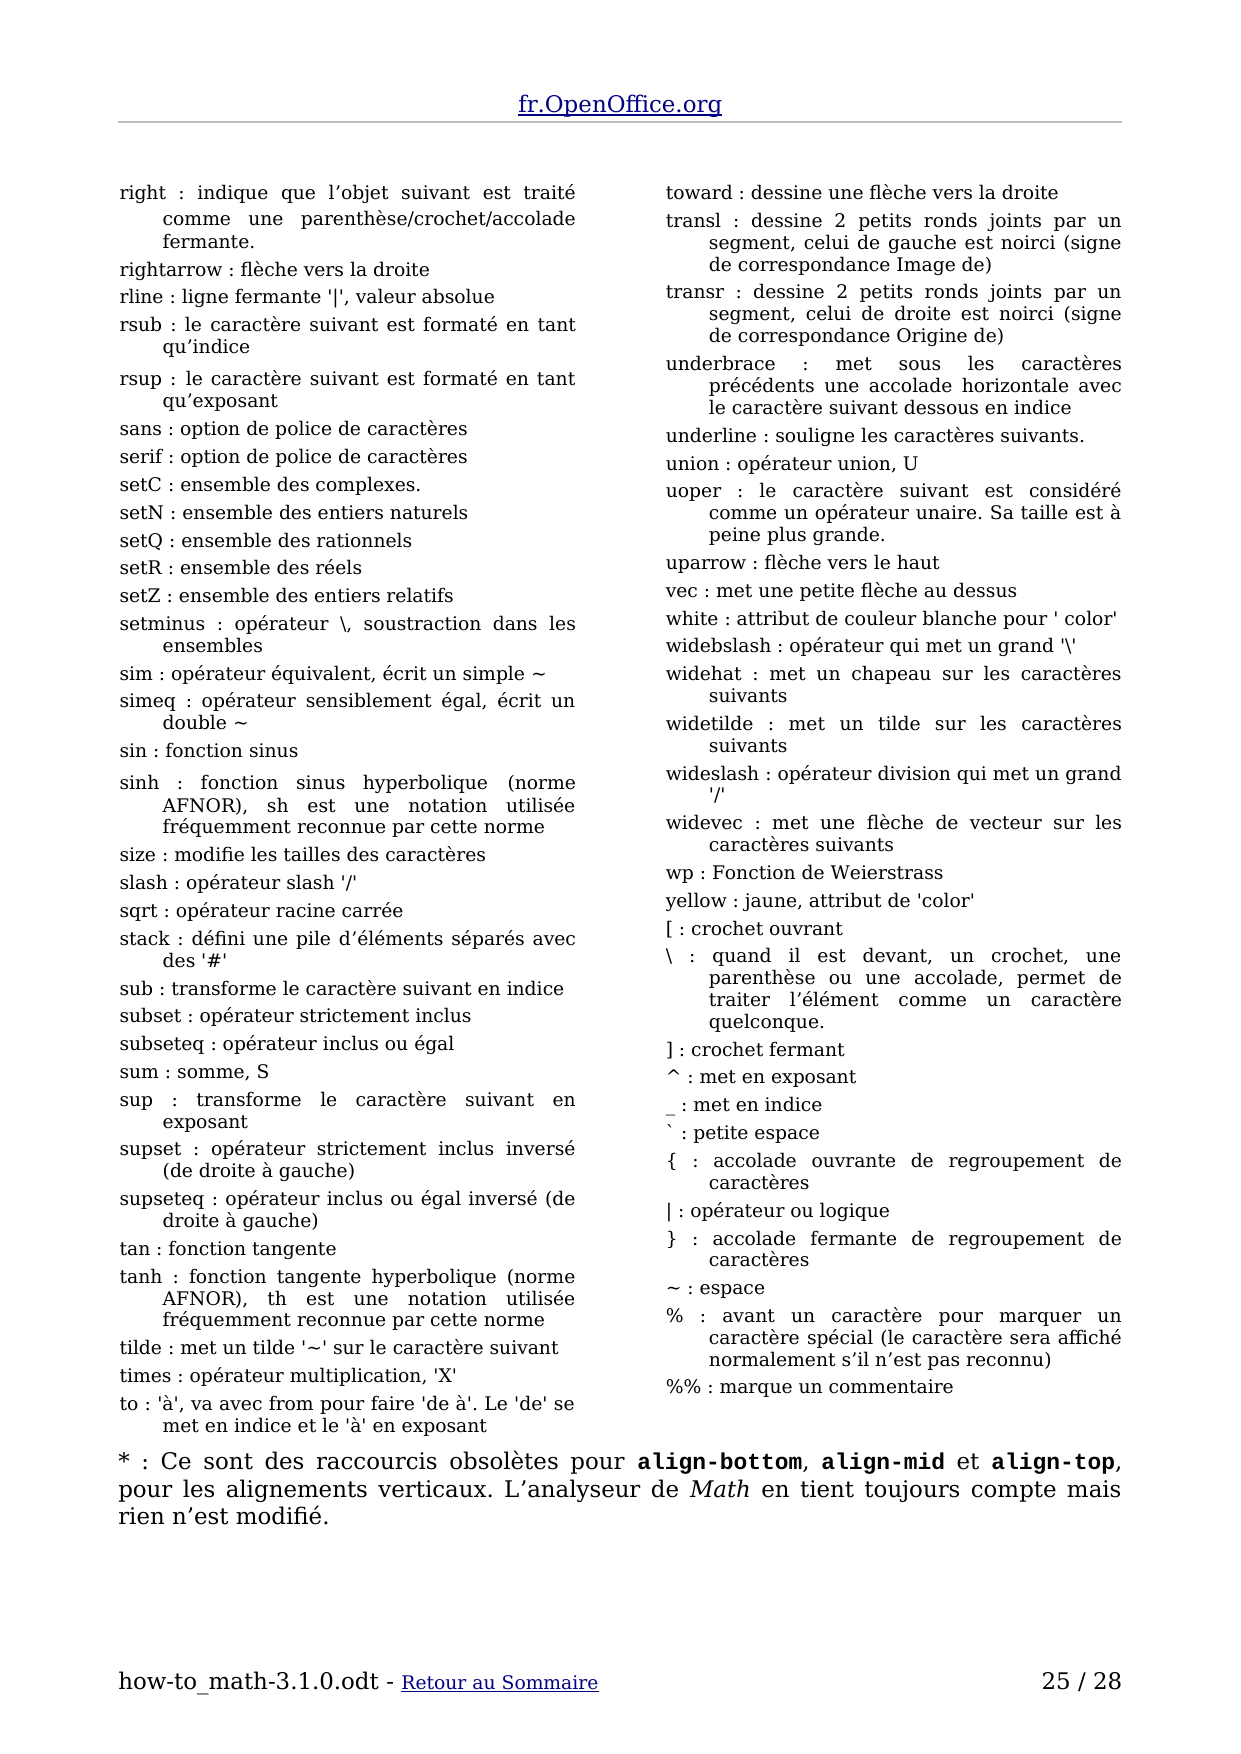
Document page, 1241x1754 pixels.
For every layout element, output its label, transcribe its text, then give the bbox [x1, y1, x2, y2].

list sim : opérateur équivalent, écrit un simple ~ [119, 663, 576, 684]
list setN : ensemble des entiers naturels [119, 502, 576, 524]
list sub : transforme le caractère suivant en indice [119, 977, 576, 999]
list wideslash : opérateur division qui met un grand '/' [666, 762, 1122, 806]
list setQ : ensemble des rationnels [119, 529, 576, 551]
list sqrt : opérateur racine carrée [119, 900, 576, 922]
list rline : ligne fermante '|', valeur absolue [119, 286, 576, 308]
list slash : opérateur slash '/' [119, 872, 576, 894]
list } : accolade fermante de regroupement de caractères [666, 1227, 1122, 1271]
list | : opérateur ou logique [666, 1200, 1122, 1222]
list setC : ensemble des complexes. [119, 474, 576, 496]
list underbrace : met sous les caractères précédents une accolade horizontale avec le caractère suivant dessous en indice [666, 353, 1122, 419]
list stack : défini une pile d’éléments séparés avec des '#' [119, 928, 576, 972]
list ] : crochet fermant [666, 1039, 1122, 1061]
list uparrow : flèche vers le haut [666, 552, 1122, 574]
list supset : opérateur strictement inclus inversé (de droite à gauche) [119, 1138, 576, 1182]
list rsub : le caractère suivant est formaté en tant qu’indice [119, 314, 576, 358]
list \ : quand il est devant, un crochet, une parenthèse ou une accolade, permet de traiter l’élément comme un caractère quelconque. [666, 945, 1122, 1033]
list uoper : le caractère suivant est considéré comme un opérateur unaire. Sa taille est à peine plus grande. [666, 480, 1122, 546]
list wp : Fonction de Weierstrass [666, 862, 1122, 884]
list simeq : opérateur sensiblement égal, écrit un double ~ [119, 691, 576, 734]
list sup : transforme le caractère suivant en exposant [119, 1089, 576, 1132]
list white : attribut de couleur blanche pour ' color' [666, 607, 1122, 629]
list sinh : fonction sinus hyperbolique (norme AFNOR), sh est une notation utilisée fréquemment reconnue par cette norme [119, 768, 576, 838]
list transr : dessine 2 petits ronds joints par un segment, celui de droite est noirci (signe de correspondance Origine de) [666, 282, 1122, 347]
list _ : met en indice [666, 1094, 1122, 1116]
list widehat : met un chapeau sur les caractères suivants [666, 663, 1122, 707]
list ` : petite espace [666, 1122, 1122, 1144]
list underline : souligne les caractères suivants. [666, 425, 1122, 447]
list to : 'à', va avec from pour faire 'de à'. Le 'de' se met en indice et le 'à' en exposant [119, 1393, 576, 1437]
list subseteq : opérateur inclus ou égal [119, 1033, 576, 1055]
list setminus : opérateur \, soustraction dans les ensembles [119, 613, 576, 657]
list %% : marque un commentaire [666, 1377, 1122, 1398]
list widevec : met une flèche de vecteur sur les caractères suivants [666, 812, 1122, 856]
list setZ : ensemble des entiers relatifs [119, 585, 576, 607]
list sans : option de police de caractères [119, 418, 576, 440]
list transl : dessine 2 petits ronds joints par un segment, celui de gauche est noirci (signe de correspondance Image de) [666, 210, 1122, 276]
list setR : ensemble des réels [119, 557, 576, 579]
list union : opérateur union, U [666, 452, 1122, 474]
list right : indique que l’objet suivant est traité comme une parenthèse/crochet/accolade fermante. [119, 182, 576, 253]
list tilde : met un tilde '~' sur le caractère suivant [119, 1337, 576, 1359]
list size : modifie les tailles des caractères [119, 844, 576, 866]
list sin : fonction sinus [119, 740, 576, 762]
text * : Ce sont des raccourcis obsolètes pour align-bottom, align-mid et align-top, pour les alignements verticaux. L’analyseur de Math en tient toujours compte mais rien n’est modifié. [118, 1448, 1122, 1530]
list sum : somme, S [119, 1061, 576, 1083]
list % : avant un caractère pour marquer un caractère spécial (le caractère sera affiché normalement s’il n’est pas reconnu) [666, 1305, 1122, 1371]
list ^ : met en exposant [666, 1067, 1122, 1088]
list yellow : jaune, attribut de 'color' [666, 890, 1122, 912]
list subset : opérateur strictement inclus [119, 1005, 576, 1027]
list tanh : fonction tangente hyperbolique (norme AFNOR), th est une notation utilisée fréquemment reconnue par cette norme [119, 1266, 576, 1331]
list { : accolade ouvrante de regroupement de caractères [666, 1150, 1122, 1194]
list widebslash : opérateur qui met un grand '\' [666, 635, 1122, 657]
list [ : crochet ouvrant [666, 917, 1122, 939]
list times : opérateur multiplication, 'X' [119, 1365, 576, 1387]
list supseteq : opérateur inclus ou égal inversé (de droite à gauche) [119, 1188, 576, 1232]
list tan : fonction tangente [119, 1238, 576, 1260]
list ~ : espace [666, 1277, 1122, 1299]
list vec : met une petite flèche au dessus [666, 580, 1122, 602]
list rightarrow : flèche vers la droite [119, 258, 576, 280]
list toward : dessine une flèche vers la droite [666, 182, 1122, 204]
list widetilde : met un tilde sur les caractères suivants [666, 713, 1122, 757]
list serif : option de police de caractères [119, 446, 576, 468]
list rsup : le caractère suivant est formaté en tant qu’exposant [119, 364, 576, 412]
